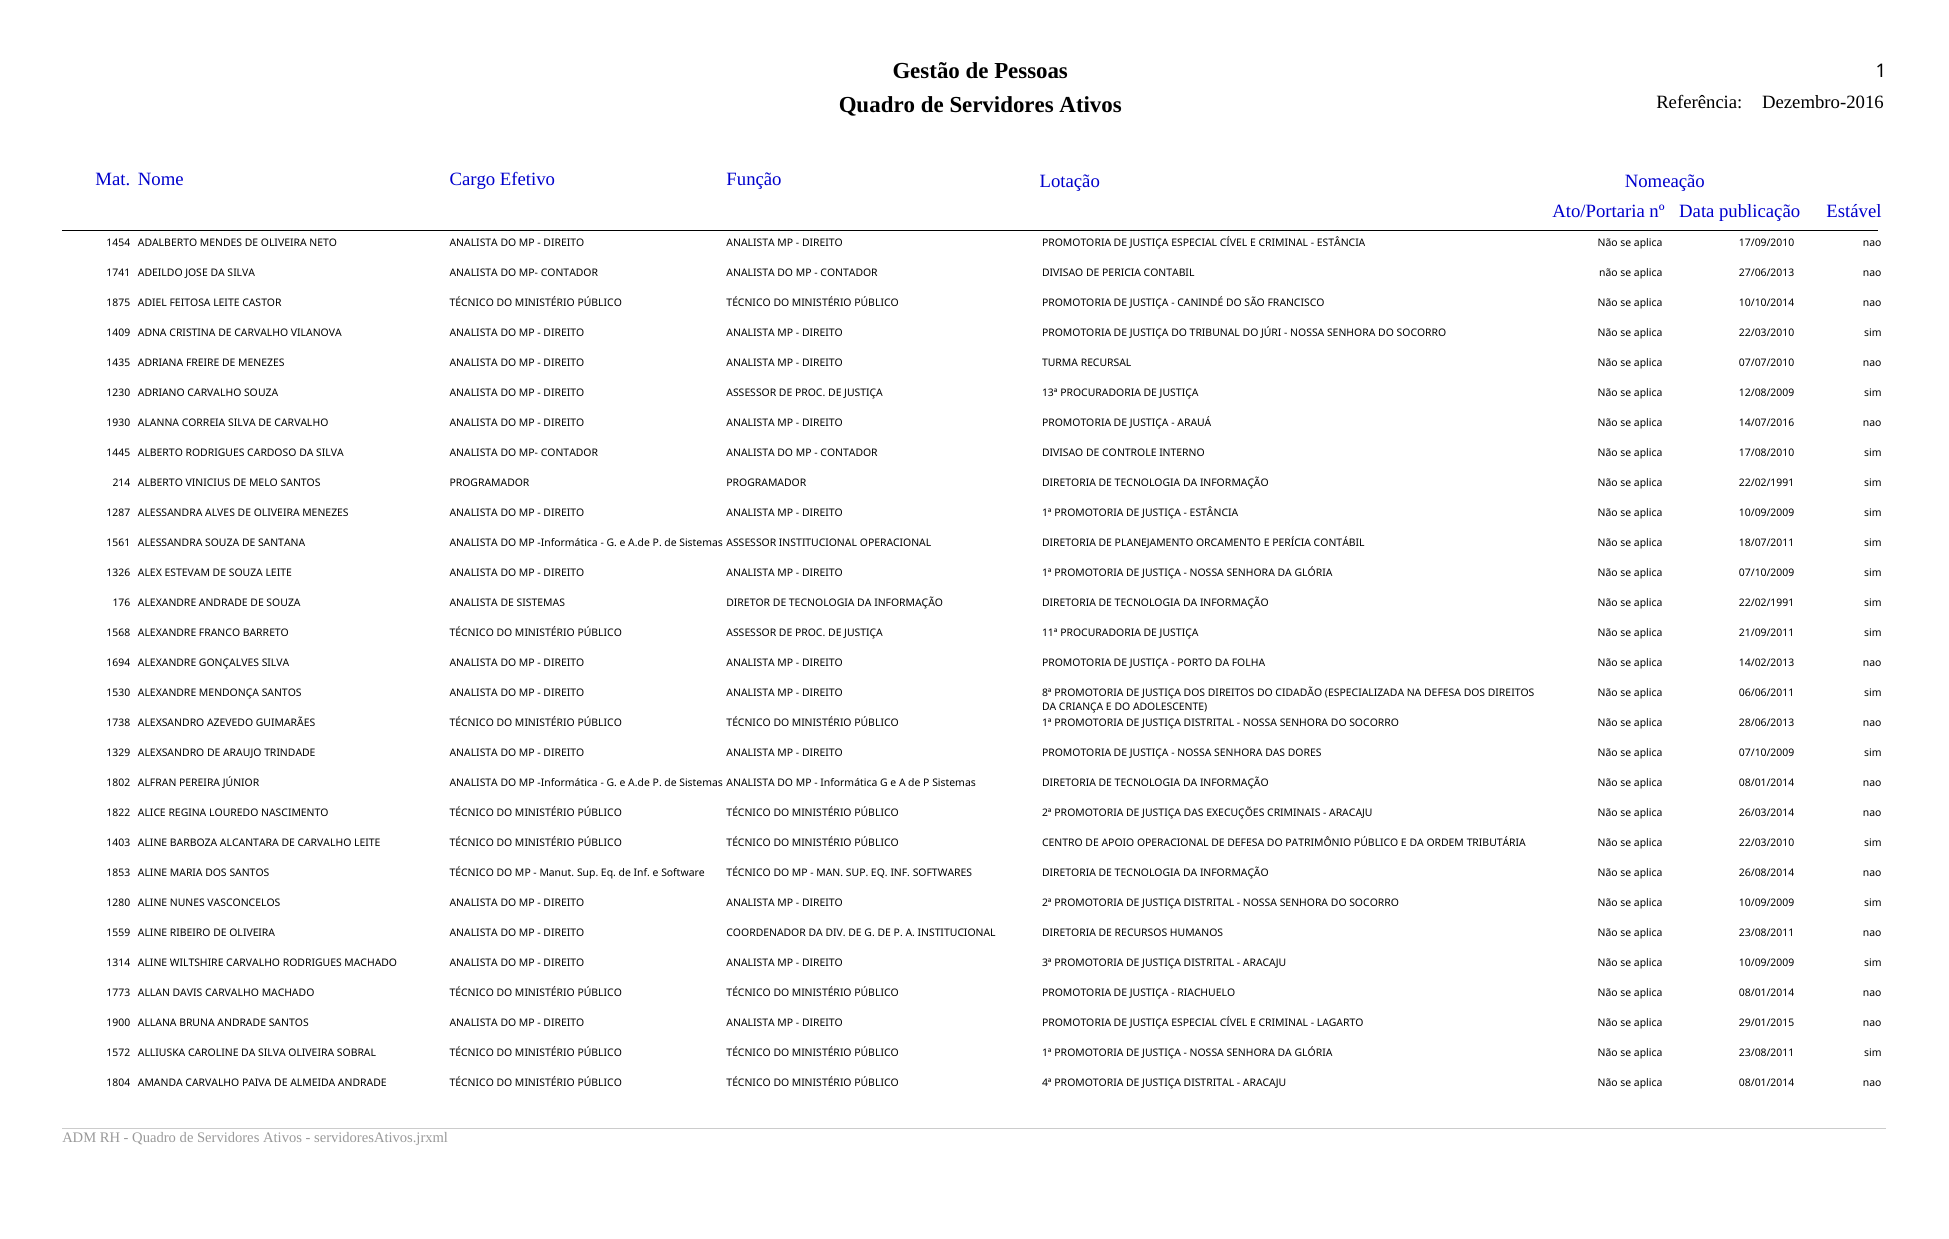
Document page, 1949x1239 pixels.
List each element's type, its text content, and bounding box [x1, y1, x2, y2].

table_cell [1881, 385, 1948, 415]
table_cell nao [1803, 775, 1881, 805]
table_cell DIRETORIA DE RECURSOS HUMANOS [1042, 925, 1538, 955]
table_cell [443, 475, 449, 505]
table_cell ANALISTA DE SISTEMAS [449, 595, 723, 625]
table_cell [0, 895, 68, 925]
table_cell ANALISTA DO MP - DIREITO [449, 355, 723, 385]
table_cell [1538, 475, 1547, 505]
table_cell 23/08/2011 [1662, 1045, 1794, 1075]
table_cell ADNA CRISTINA DE CARVALHO VILANOVA [138, 325, 443, 355]
table_cell 214 [68, 475, 130, 505]
table_cell [1881, 200, 1948, 229]
table_cell [1538, 325, 1547, 355]
table_cell TÉCNICO DO MINISTÉRIO PÚBLICO [449, 1075, 723, 1105]
table_cell [0, 505, 68, 535]
table_cell [1030, 355, 1042, 385]
table_cell [1881, 445, 1948, 475]
table_cell 1445 [68, 445, 130, 475]
table_cell 08/01/2014 [1662, 775, 1794, 805]
table_cell 1287 [68, 505, 130, 535]
table_cell 22/03/2010 [1662, 835, 1794, 865]
table_cell [1794, 475, 1803, 505]
table_cell [1030, 895, 1042, 925]
table_cell Estável [1803, 200, 1881, 229]
table_cell Não se aplica [1547, 805, 1662, 835]
table_cell 17/09/2010 [1662, 235, 1794, 265]
table_cell [1538, 775, 1547, 805]
table_cell [0, 385, 68, 415]
table_cell 21/09/2011 [1662, 625, 1794, 655]
table_cell 1314 [68, 955, 130, 985]
table_cell ANALISTA MP - DIREITO [726, 1015, 1030, 1045]
table_cell DIRETOR DE TECNOLOGIA DA INFORMAÇÃO [726, 595, 1030, 625]
table_cell TÉCNICO DO MINISTÉRIO PÚBLICO [449, 295, 723, 325]
table_cell [1538, 385, 1547, 415]
table_cell [1538, 505, 1547, 535]
table_cell PROMOTORIA DE JUSTIÇA ESPECIAL CÍVEL E CRIMINAL - ESTÂNCIA [1042, 235, 1538, 265]
table_cell [1881, 475, 1948, 505]
table_cell COORDENADOR DA DIV. DE G. DE P. A. INSTITUCIONAL [726, 925, 1030, 955]
table_cell PROGRAMADOR [726, 475, 1030, 505]
table_cell ALEXSANDRO AZEVEDO GUIMARÃES [138, 715, 443, 745]
table_cell Não se aplica [1547, 1075, 1662, 1105]
table_cell ANALISTA DO MP- CONTADOR [449, 445, 723, 475]
table_cell [1881, 1075, 1948, 1105]
table_cell nao [1803, 985, 1881, 1015]
table_cell [1030, 385, 1042, 415]
table_cell 10/09/2009 [1662, 505, 1794, 535]
table_cell [130, 895, 138, 925]
table_cell [0, 655, 68, 685]
table_cell [1030, 505, 1042, 535]
table_cell Dezembro-2016 [1756, 91, 1884, 124]
table_cell Não se aplica [1547, 385, 1662, 415]
table_cell ALINE WILTSHIRE CARVALHO RODRIGUES MACHADO [138, 955, 443, 985]
table_cell 12/08/2009 [1662, 385, 1794, 415]
table_cell [1538, 655, 1547, 685]
table_cell nao [1803, 925, 1881, 955]
table_cell [1030, 805, 1042, 835]
table_cell [0, 745, 68, 775]
table_cell [1881, 835, 1948, 865]
table_cell 1403 [68, 835, 130, 865]
table_cell ANALISTA MP - DIREITO [726, 655, 1030, 685]
table_cell 10/09/2009 [1662, 955, 1794, 985]
table_cell TÉCNICO DO MINISTÉRIO PÚBLICO [449, 715, 723, 745]
table_header Cargo Efetivo [449, 168, 684, 198]
table_cell DIVISAO DE PERICIA CONTABIL [1042, 265, 1538, 295]
table_cell [1030, 565, 1042, 595]
table_cell [0, 835, 68, 865]
table_cell [1538, 835, 1547, 865]
table_cell 1409 [68, 325, 130, 355]
table_cell 1900 [68, 1015, 130, 1045]
table_cell [1538, 265, 1547, 295]
table_cell [443, 955, 449, 985]
table_cell [0, 235, 68, 265]
table_cell [1794, 715, 1803, 745]
table_cell [443, 235, 449, 265]
table_cell DIRETORIA DE PLANEJAMENTO ORCAMENTO E PERÍCIA CONTÁBIL [1042, 535, 1538, 565]
table_cell TÉCNICO DO MINISTÉRIO PÚBLICO [726, 1075, 1030, 1105]
table_cell 1741 [68, 265, 130, 295]
table_cell [130, 685, 138, 715]
table_cell ANALISTA DO MP - DIREITO [449, 745, 723, 775]
table_cell 1435 [68, 355, 130, 385]
table_cell [443, 925, 449, 955]
table_cell DIRETORIA DE TECNOLOGIA DA INFORMAÇÃO [1042, 865, 1538, 895]
table_cell [1794, 235, 1803, 265]
table_cell [443, 1075, 449, 1105]
table_cell [1881, 625, 1948, 655]
table_cell sim [1803, 325, 1881, 355]
table_cell [1794, 745, 1803, 775]
table_cell [130, 265, 138, 295]
table_cell [1030, 595, 1042, 625]
table_cell 14/02/2013 [1662, 655, 1794, 685]
table_cell [443, 505, 449, 535]
table_cell nao [1803, 295, 1881, 325]
table_cell [1886, 1128, 1948, 1152]
table_cell Ato/Portaria nº [1529, 200, 1664, 229]
table_cell 08/01/2014 [1662, 1075, 1794, 1105]
table_cell TURMA RECURSAL [1042, 355, 1538, 385]
table_cell [0, 985, 68, 1015]
table_cell ANALISTA DO MP - DIREITO [449, 685, 723, 715]
table_cell nao [1803, 1015, 1881, 1045]
table_cell Não se aplica [1547, 985, 1662, 1015]
table_cell [130, 295, 138, 325]
table_cell [1794, 625, 1803, 655]
table_cell [1030, 1075, 1042, 1105]
table_cell Quadro de Servidores Ativos [437, 91, 1523, 124]
table_cell [1030, 535, 1042, 565]
table_cell ANALISTA DO MP - DIREITO [449, 505, 723, 535]
table_cell 29/01/2015 [1662, 1015, 1794, 1045]
table_cell nao [1803, 265, 1881, 295]
table_cell [203, 170, 449, 198]
table_cell [1538, 865, 1547, 895]
table_cell TÉCNICO DO MINISTÉRIO PÚBLICO [449, 625, 723, 655]
table_cell [1538, 565, 1547, 595]
table_cell 1773 [68, 985, 130, 1015]
table_cell Não se aplica [1547, 655, 1662, 685]
table_cell [1881, 685, 1948, 715]
table_cell 10/09/2009 [1662, 895, 1794, 925]
table_cell [130, 235, 138, 265]
table_cell [130, 1015, 138, 1045]
table_cell [0, 445, 68, 475]
table_cell [1538, 685, 1547, 715]
table_cell [1538, 1015, 1547, 1045]
table_cell [443, 385, 449, 415]
table_cell ANALISTA DO MP - DIREITO [449, 415, 723, 445]
table_cell [0, 685, 68, 715]
table_cell Não se aplica [1547, 745, 1662, 775]
table_cell [130, 715, 138, 745]
table_cell Não se aplica [1547, 445, 1662, 475]
table_cell ANALISTA DO MP -Informática - G. e A.de P. de Sistemas [449, 535, 723, 565]
table_cell ANALISTA MP - DIREITO [726, 565, 1030, 595]
table_cell 1ª PROMOTORIA DE JUSTIÇA - NOSSA SENHORA DA GLÓRIA [1042, 565, 1538, 595]
table_cell TÉCNICO DO MINISTÉRIO PÚBLICO [449, 985, 723, 1015]
table_cell [443, 655, 449, 685]
table_cell PROMOTORIA DE JUSTIÇA - CANINDÉ DO SÃO FRANCISCO [1042, 295, 1538, 325]
table_cell [130, 170, 138, 198]
table_cell [0, 625, 68, 655]
table_cell [0, 170, 68, 198]
table_cell Nomeação [1529, 170, 1800, 199]
table_cell ALLIUSKA CAROLINE DA SILVA OLIVEIRA SOBRAL [138, 1045, 443, 1075]
table_cell [443, 595, 449, 625]
table_cell [1881, 985, 1948, 1015]
table_cell ALLANA BRUNA ANDRADE SANTOS [138, 1015, 443, 1045]
table_cell [130, 415, 138, 445]
table_cell 1329 [68, 745, 130, 775]
table_cell sim [1803, 1045, 1881, 1075]
table_cell [0, 1075, 68, 1105]
table_cell [1538, 1075, 1547, 1105]
table_cell [1030, 835, 1042, 865]
table_cell [1030, 685, 1042, 715]
table_cell [1538, 1045, 1547, 1075]
table_cell [1881, 655, 1948, 685]
table_cell [130, 355, 138, 385]
table_cell [130, 775, 138, 805]
table_cell [1538, 445, 1547, 475]
table_cell sim [1803, 595, 1881, 625]
table_cell [130, 505, 138, 535]
table_cell ANALISTA DO MP- CONTADOR [449, 265, 723, 295]
table_cell 14/07/2016 [1662, 415, 1794, 445]
table_cell 28/06/2013 [1662, 715, 1794, 745]
table_cell TÉCNICO DO MINISTÉRIO PÚBLICO [449, 805, 723, 835]
table_cell ADALBERTO MENDES DE OLIVEIRA NETO [138, 235, 443, 265]
table_cell [1030, 415, 1042, 445]
table_cell [0, 91, 437, 124]
table_cell 22/03/2010 [1662, 325, 1794, 355]
table_cell 1738 [68, 715, 130, 745]
table_cell [0, 565, 68, 595]
table_cell [1030, 985, 1042, 1015]
table_cell 1ª PROMOTORIA DE JUSTIÇA - NOSSA SENHORA DA GLÓRIA [1042, 1045, 1538, 1075]
table_cell [130, 1075, 138, 1105]
table_cell [1881, 355, 1948, 385]
table_cell 8ª PROMOTORIA DE JUSTIÇA DOS DIREITOS DO CIDADÃO (ESPECIALIZADA NA DEFESA DOS DIREITOS DA CRIANÇA E DO ADOLESCENTE) [1042, 685, 1538, 715]
table_cell [1794, 505, 1803, 535]
table_cell sim [1803, 445, 1881, 475]
table_cell [443, 805, 449, 835]
table_cell [443, 835, 449, 865]
table_header [0, 0, 1948, 57]
table_cell DIRETORIA DE TECNOLOGIA DA INFORMAÇÃO [1042, 595, 1538, 625]
table_cell [130, 475, 138, 505]
table_cell TÉCNICO DO MINISTÉRIO PÚBLICO [726, 985, 1030, 1015]
table_cell ANALISTA DO MP -Informática - G. e A.de P. de Sistemas [449, 775, 723, 805]
table_cell não se aplica [1547, 265, 1662, 295]
table_cell [1196, 170, 1529, 198]
table_cell [1794, 895, 1803, 925]
table_cell ALICE REGINA LOUREDO NASCIMENTO [138, 805, 443, 835]
table_cell ALEXANDRE GONÇALVES SILVA [138, 655, 443, 685]
table_cell 1561 [68, 535, 130, 565]
table_cell 1802 [68, 775, 130, 805]
table_cell [1881, 805, 1948, 835]
table_cell ALANNA CORREIA SILVA DE CARVALHO [138, 415, 443, 445]
table_cell ADIEL FEITOSA LEITE CASTOR [138, 295, 443, 325]
table_cell [1881, 565, 1948, 595]
table_cell [1538, 985, 1547, 1015]
table_cell [1538, 715, 1547, 745]
table_cell TÉCNICO DO MINISTÉRIO PÚBLICO [726, 805, 1030, 835]
table_cell [130, 595, 138, 625]
table_cell nao [1803, 805, 1881, 835]
table_cell 1853 [68, 865, 130, 895]
table_header Função [726, 168, 803, 198]
table_cell 1822 [68, 805, 130, 835]
table_cell [0, 535, 68, 565]
table_cell sim [1803, 955, 1881, 985]
table_cell ANALISTA MP - DIREITO [726, 685, 1030, 715]
table_cell [1030, 625, 1042, 655]
table_cell [0, 1015, 68, 1045]
table_cell [443, 685, 449, 715]
table_cell [443, 445, 449, 475]
table_cell 1230 [68, 385, 130, 415]
table_cell [1794, 865, 1803, 895]
table_cell 17/08/2010 [1662, 445, 1794, 475]
table_cell 23/08/2011 [1662, 925, 1794, 955]
table_cell [0, 475, 68, 505]
table_cell [1800, 170, 1948, 198]
table_cell [130, 955, 138, 985]
table_cell nao [1803, 715, 1881, 745]
table_cell TÉCNICO DO MINISTÉRIO PÚBLICO [726, 835, 1030, 865]
table_cell 08/01/2014 [1662, 985, 1794, 1015]
table_cell PROMOTORIA DE JUSTIÇA - NOSSA SENHORA DAS DORES [1042, 745, 1538, 775]
table_cell 1930 [68, 415, 130, 445]
table_cell [1794, 265, 1803, 295]
table_cell [0, 295, 68, 325]
table_cell sim [1803, 565, 1881, 595]
table_cell Não se aplica [1547, 865, 1662, 895]
table_cell 2ª PROMOTORIA DE JUSTIÇA DAS EXECUÇÕES CRIMINAIS - ARACAJU [1042, 805, 1538, 835]
table_cell [130, 385, 138, 415]
table_cell ANALISTA DO MP - DIREITO [449, 925, 723, 955]
table_cell [1881, 235, 1948, 265]
table_cell ANALISTA MP - DIREITO [726, 235, 1030, 265]
table_cell [1881, 955, 1948, 985]
table_cell [803, 170, 1039, 198]
table_cell [1886, 57, 1948, 84]
table_cell [1881, 595, 1948, 625]
table_cell DIVISAO DE CONTROLE INTERNO [1042, 445, 1538, 475]
table_cell [1030, 715, 1042, 745]
table_cell 22/02/1991 [1662, 595, 1794, 625]
table_cell [0, 955, 68, 985]
table_cell [1030, 265, 1042, 295]
table_cell ALESSANDRA ALVES DE OLIVEIRA MENEZES [138, 505, 443, 535]
table_cell [443, 265, 449, 295]
table_cell [1794, 775, 1803, 805]
table_cell Não se aplica [1547, 925, 1662, 955]
table_cell TÉCNICO DO MINISTÉRIO PÚBLICO [449, 835, 723, 865]
table_cell Não se aplica [1547, 685, 1662, 715]
table_cell ANALISTA DO MP - DIREITO [449, 895, 723, 925]
table_cell Não se aplica [1547, 595, 1662, 625]
table_cell [1794, 1075, 1803, 1105]
table_cell [1881, 775, 1948, 805]
table_cell [443, 1015, 449, 1045]
table_cell ALEXANDRE MENDONÇA SANTOS [138, 685, 443, 715]
table_cell [130, 445, 138, 475]
table_cell TÉCNICO DO MINISTÉRIO PÚBLICO [726, 715, 1030, 745]
table_cell [1881, 295, 1948, 325]
table_cell Não se aplica [1547, 295, 1662, 325]
table_cell Não se aplica [1547, 835, 1662, 865]
table_cell [1538, 925, 1547, 955]
table_cell Não se aplica [1547, 775, 1662, 805]
table_cell ANALISTA DO MP - DIREITO [449, 325, 723, 355]
table_cell [130, 805, 138, 835]
table_cell ALFRAN PEREIRA JÚNIOR [138, 775, 443, 805]
table_cell sim [1803, 835, 1881, 865]
table_cell ANALISTA DO MP - DIREITO [449, 235, 723, 265]
table_cell 06/06/2011 [1662, 685, 1794, 715]
table_cell [1523, 91, 1656, 124]
table_cell nao [1803, 1075, 1881, 1105]
table_cell sim [1803, 625, 1881, 655]
table_cell [0, 595, 68, 625]
table_cell [1030, 1045, 1042, 1075]
table_cell ANALISTA DO MP - DIREITO [449, 655, 723, 685]
table_cell [0, 1105, 1948, 1128]
table_cell [443, 535, 449, 565]
table_cell [1794, 805, 1803, 835]
table_cell [1881, 535, 1948, 565]
table_cell Lotação [1039, 170, 1196, 199]
table_cell ANALISTA MP - DIREITO [726, 415, 1030, 445]
table_cell [1881, 1045, 1948, 1075]
table_cell [0, 125, 1948, 168]
table_cell [0, 85, 1948, 91]
table_cell [1881, 505, 1948, 535]
table_cell [130, 925, 138, 955]
table_cell [0, 57, 437, 84]
table_cell [1881, 265, 1948, 295]
table_cell ANALISTA DO MP - DIREITO [449, 1015, 723, 1045]
table_cell [1538, 415, 1547, 445]
table_cell [1538, 295, 1547, 325]
table_cell 1454 [68, 235, 130, 265]
table_cell [1794, 955, 1803, 985]
table_cell 27/06/2013 [1662, 265, 1794, 295]
table_cell [0, 415, 68, 445]
table_cell [1881, 895, 1948, 925]
table_cell ALINE NUNES VASCONCELOS [138, 895, 443, 925]
table_cell [1794, 295, 1803, 325]
table_cell sim [1803, 505, 1881, 535]
table_cell TÉCNICO DO MP - Manut. Sup. Eq. de Inf. e Software [449, 865, 723, 895]
table_cell [1030, 745, 1042, 775]
table_cell ANALISTA MP - DIREITO [726, 355, 1030, 385]
table_cell ALEX ESTEVAM DE SOUZA LEITE [138, 565, 443, 595]
table_cell ALBERTO RODRIGUES CARDOSO DA SILVA [138, 445, 443, 475]
table_cell sim [1803, 685, 1881, 715]
table_cell [1794, 595, 1803, 625]
table_cell ALINE RIBEIRO DE OLIVEIRA [138, 925, 443, 955]
table_cell ASSESSOR INSTITUCIONAL OPERACIONAL [726, 535, 1030, 565]
table_cell [1794, 655, 1803, 685]
table_cell 10/10/2014 [1662, 295, 1794, 325]
table_cell ALLAN DAVIS CARVALHO MACHADO [138, 985, 443, 1015]
table_cell 1 [1731, 57, 1886, 84]
table_cell [1030, 1015, 1042, 1045]
table_cell [1794, 985, 1803, 1015]
table_cell ANALISTA MP - DIREITO [726, 895, 1030, 925]
table_cell DIRETORIA DE TECNOLOGIA DA INFORMAÇÃO [1042, 475, 1538, 505]
table_cell PROMOTORIA DE JUSTIÇA ESPECIAL CÍVEL E CRIMINAL - LAGARTO [1042, 1015, 1538, 1045]
table_cell [130, 985, 138, 1015]
table_cell [1794, 835, 1803, 865]
table_cell [0, 715, 68, 745]
table_cell Não se aplica [1547, 565, 1662, 595]
table_cell [1794, 415, 1803, 445]
table_cell [130, 625, 138, 655]
table_cell sim [1803, 745, 1881, 775]
table_cell [1884, 91, 1948, 124]
table_cell sim [1803, 535, 1881, 565]
table_cell Gestão de Pessoas [437, 57, 1523, 85]
table_cell PROMOTORIA DE JUSTIÇA - RIACHUELO [1042, 985, 1538, 1015]
table_cell 11ª PROCURADORIA DE JUSTIÇA [1042, 625, 1538, 655]
table_cell [1538, 235, 1547, 265]
table_cell [443, 325, 449, 355]
table_cell [1538, 625, 1547, 655]
table_cell 1804 [68, 1075, 130, 1105]
table_cell [1794, 925, 1803, 955]
table_cell ANALISTA DO MP - CONTADOR [726, 445, 1030, 475]
table_cell PROMOTORIA DE JUSTIÇA - ARAUÁ [1042, 415, 1538, 445]
table_cell ALINE MARIA DOS SANTOS [138, 865, 443, 895]
table_cell Não se aplica [1547, 955, 1662, 985]
table_cell ANALISTA DO MP - Informática G e A de P Sistemas [726, 775, 1030, 805]
table_cell 26/08/2014 [1662, 865, 1794, 895]
table_cell [1881, 745, 1948, 775]
table_cell [1538, 805, 1547, 835]
table_cell nao [1803, 865, 1881, 895]
table_cell [443, 985, 449, 1015]
table_cell [1538, 595, 1547, 625]
table_cell 1572 [68, 1045, 130, 1075]
table_cell PROMOTORIA DE JUSTIÇA - PORTO DA FOLHA [1042, 655, 1538, 685]
table_cell ALBERTO VINICIUS DE MELO SANTOS [138, 475, 443, 505]
table_cell [0, 805, 68, 835]
table_cell [0, 1045, 68, 1075]
table_cell nao [1803, 655, 1881, 685]
table_cell 18/07/2011 [1662, 535, 1794, 565]
table_cell 1559 [68, 925, 130, 955]
table_cell DIRETORIA DE TECNOLOGIA DA INFORMAÇÃO [1042, 775, 1538, 805]
table_cell [130, 325, 138, 355]
table_cell nao [1803, 355, 1881, 385]
table_cell Não se aplica [1547, 715, 1662, 745]
table_cell 2ª PROMOTORIA DE JUSTIÇA DISTRITAL - NOSSA SENHORA DO SOCORRO [1042, 895, 1538, 925]
table_cell 13ª PROCURADORIA DE JUSTIÇA [1042, 385, 1538, 415]
table_cell [443, 745, 449, 775]
table_cell [130, 655, 138, 685]
table_cell 4ª PROMOTORIA DE JUSTIÇA DISTRITAL - ARACAJU [1042, 1075, 1538, 1105]
table_cell ALESSANDRA SOUZA DE SANTANA [138, 535, 443, 565]
table_cell nao [1803, 235, 1881, 265]
table_cell ASSESSOR DE PROC. DE JUSTIÇA [726, 625, 1030, 655]
table_cell [1523, 57, 1731, 84]
table_cell Não se aplica [1547, 475, 1662, 505]
table_header Mat. [68, 168, 130, 198]
table_cell [443, 625, 449, 655]
table_cell [1030, 925, 1042, 955]
table_cell [0, 200, 1529, 229]
table_cell [1030, 955, 1042, 985]
table_cell 1875 [68, 295, 130, 325]
table_cell [1030, 655, 1042, 685]
table_cell [1030, 775, 1042, 805]
table_cell [1030, 325, 1042, 355]
table_cell 1ª PROMOTORIA DE JUSTIÇA - ESTÂNCIA [1042, 505, 1538, 535]
table_cell [1881, 1015, 1948, 1045]
table_cell 22/02/1991 [1662, 475, 1794, 505]
table_cell [0, 925, 68, 955]
table_cell ADRIANO CARVALHO SOUZA [138, 385, 443, 415]
table_cell Não se aplica [1547, 325, 1662, 355]
table_cell ANALISTA DO MP - DIREITO [449, 385, 723, 415]
table_cell nao [1803, 415, 1881, 445]
table_cell [1030, 445, 1042, 475]
table_cell Data publicação [1665, 200, 1800, 229]
table_cell [1030, 475, 1042, 505]
table_cell [1538, 895, 1547, 925]
table_cell TÉCNICO DO MP - MAN. SUP. EQ. INF. SOFTWARES [726, 865, 1030, 895]
table_cell 3ª PROMOTORIA DE JUSTIÇA DISTRITAL - ARACAJU [1042, 955, 1538, 985]
table_cell [443, 415, 449, 445]
table_cell [1030, 865, 1042, 895]
table_cell [0, 865, 68, 895]
table_cell [1881, 865, 1948, 895]
table_cell [0, 1128, 62, 1152]
table_cell PROMOTORIA DE JUSTIÇA DO TRIBUNAL DO JÚRI - NOSSA SENHORA DO SOCORRO [1042, 325, 1538, 355]
table_cell ADEILDO JOSE DA SILVA [138, 265, 443, 295]
table_cell Não se aplica [1547, 895, 1662, 925]
table_cell Referência: [1656, 91, 1754, 124]
table_cell 1530 [68, 685, 130, 715]
table_cell [684, 170, 726, 198]
table_cell 176 [68, 595, 130, 625]
table_cell [0, 775, 68, 805]
table_cell [1881, 325, 1948, 355]
table_cell [1794, 1015, 1803, 1045]
table_cell ANALISTA MP - DIREITO [726, 505, 1030, 535]
table_cell [443, 295, 449, 325]
table_cell sim [1803, 895, 1881, 925]
table_cell [130, 745, 138, 775]
table_cell [1794, 385, 1803, 415]
table_cell [1794, 535, 1803, 565]
table_cell ANALISTA DO MP - DIREITO [449, 565, 723, 595]
table_cell 1ª PROMOTORIA DE JUSTIÇA DISTRITAL - NOSSA SENHORA DO SOCORRO [1042, 715, 1538, 745]
table_cell [0, 265, 68, 295]
table_cell TÉCNICO DO MINISTÉRIO PÚBLICO [726, 1045, 1030, 1075]
table_cell [1538, 355, 1547, 385]
table_cell Não se aplica [1547, 505, 1662, 535]
table_cell [1881, 715, 1948, 745]
table_cell TÉCNICO DO MINISTÉRIO PÚBLICO [726, 295, 1030, 325]
table_cell Não se aplica [1547, 415, 1662, 445]
table_cell CENTRO DE APOIO OPERACIONAL DE DEFESA DO PATRIMÔNIO PÚBLICO E DA ORDEM TRIBUTÁRIA [1042, 835, 1538, 865]
table_cell [1794, 325, 1803, 355]
table_cell [130, 565, 138, 595]
table_cell Não se aplica [1547, 1015, 1662, 1045]
table_cell sim [1803, 385, 1881, 415]
table_cell 26/03/2014 [1662, 805, 1794, 835]
table_cell 07/10/2009 [1662, 745, 1794, 775]
table_cell [443, 1045, 449, 1075]
table_cell [1538, 745, 1547, 775]
table_cell 1280 [68, 895, 130, 925]
table_cell [130, 835, 138, 865]
table_cell Não se aplica [1547, 235, 1662, 265]
table_cell [1030, 295, 1042, 325]
table_cell Não se aplica [1547, 355, 1662, 385]
table_cell TÉCNICO DO MINISTÉRIO PÚBLICO [449, 1045, 723, 1075]
table_cell ADM RH - Quadro de Servidores Ativos - servidoresAtivos.jrxml [62, 1129, 1886, 1152]
table_cell ASSESSOR DE PROC. DE JUSTIÇA [726, 385, 1030, 415]
table_cell [0, 355, 68, 385]
table_cell 07/07/2010 [1662, 355, 1794, 385]
table_cell [443, 865, 449, 895]
table_cell Não se aplica [1547, 625, 1662, 655]
table_cell ALINE BARBOZA ALCANTARA DE CARVALHO LEITE [138, 835, 443, 865]
table_cell ANALISTA MP - DIREITO [726, 325, 1030, 355]
table_cell ALEXSANDRO DE ARAUJO TRINDADE [138, 745, 443, 775]
table_cell ANALISTA MP - DIREITO [726, 745, 1030, 775]
table_cell 07/10/2009 [1662, 565, 1794, 595]
table_cell [1794, 565, 1803, 595]
table_cell [130, 865, 138, 895]
table_cell ALEXANDRE FRANCO BARRETO [138, 625, 443, 655]
table_cell [443, 715, 449, 745]
table_cell [1881, 415, 1948, 445]
table_cell [1538, 955, 1547, 985]
table_cell PROGRAMADOR [449, 475, 723, 505]
table_cell [1881, 925, 1948, 955]
table_cell ANALISTA MP - DIREITO [726, 955, 1030, 985]
table_cell ALEXANDRE ANDRADE DE SOUZA [138, 595, 443, 625]
table_cell [1794, 445, 1803, 475]
table_cell ANALISTA DO MP - DIREITO [449, 955, 723, 985]
table_cell [443, 355, 449, 385]
table_cell [130, 535, 138, 565]
table_cell [443, 565, 449, 595]
table_cell [1030, 235, 1042, 265]
table_cell AMANDA CARVALHO PAIVA DE ALMEIDA ANDRADE [138, 1075, 443, 1105]
table_cell sim [1803, 475, 1881, 505]
table_header Nome [138, 168, 203, 198]
table_cell [130, 1045, 138, 1075]
table_cell Não se aplica [1547, 1045, 1662, 1075]
table_cell [1538, 535, 1547, 565]
table_cell 1568 [68, 625, 130, 655]
table_cell [1794, 1045, 1803, 1075]
table_cell ANALISTA DO MP - CONTADOR [726, 265, 1030, 295]
table_cell [0, 325, 68, 355]
table_cell [1794, 685, 1803, 715]
table_cell [443, 895, 449, 925]
table_cell 1326 [68, 565, 130, 595]
table_cell 1694 [68, 655, 130, 685]
table_cell [443, 775, 449, 805]
table_cell ADRIANA FREIRE DE MENEZES [138, 355, 443, 385]
table_cell Não se aplica [1547, 535, 1662, 565]
table_cell [1794, 355, 1803, 385]
